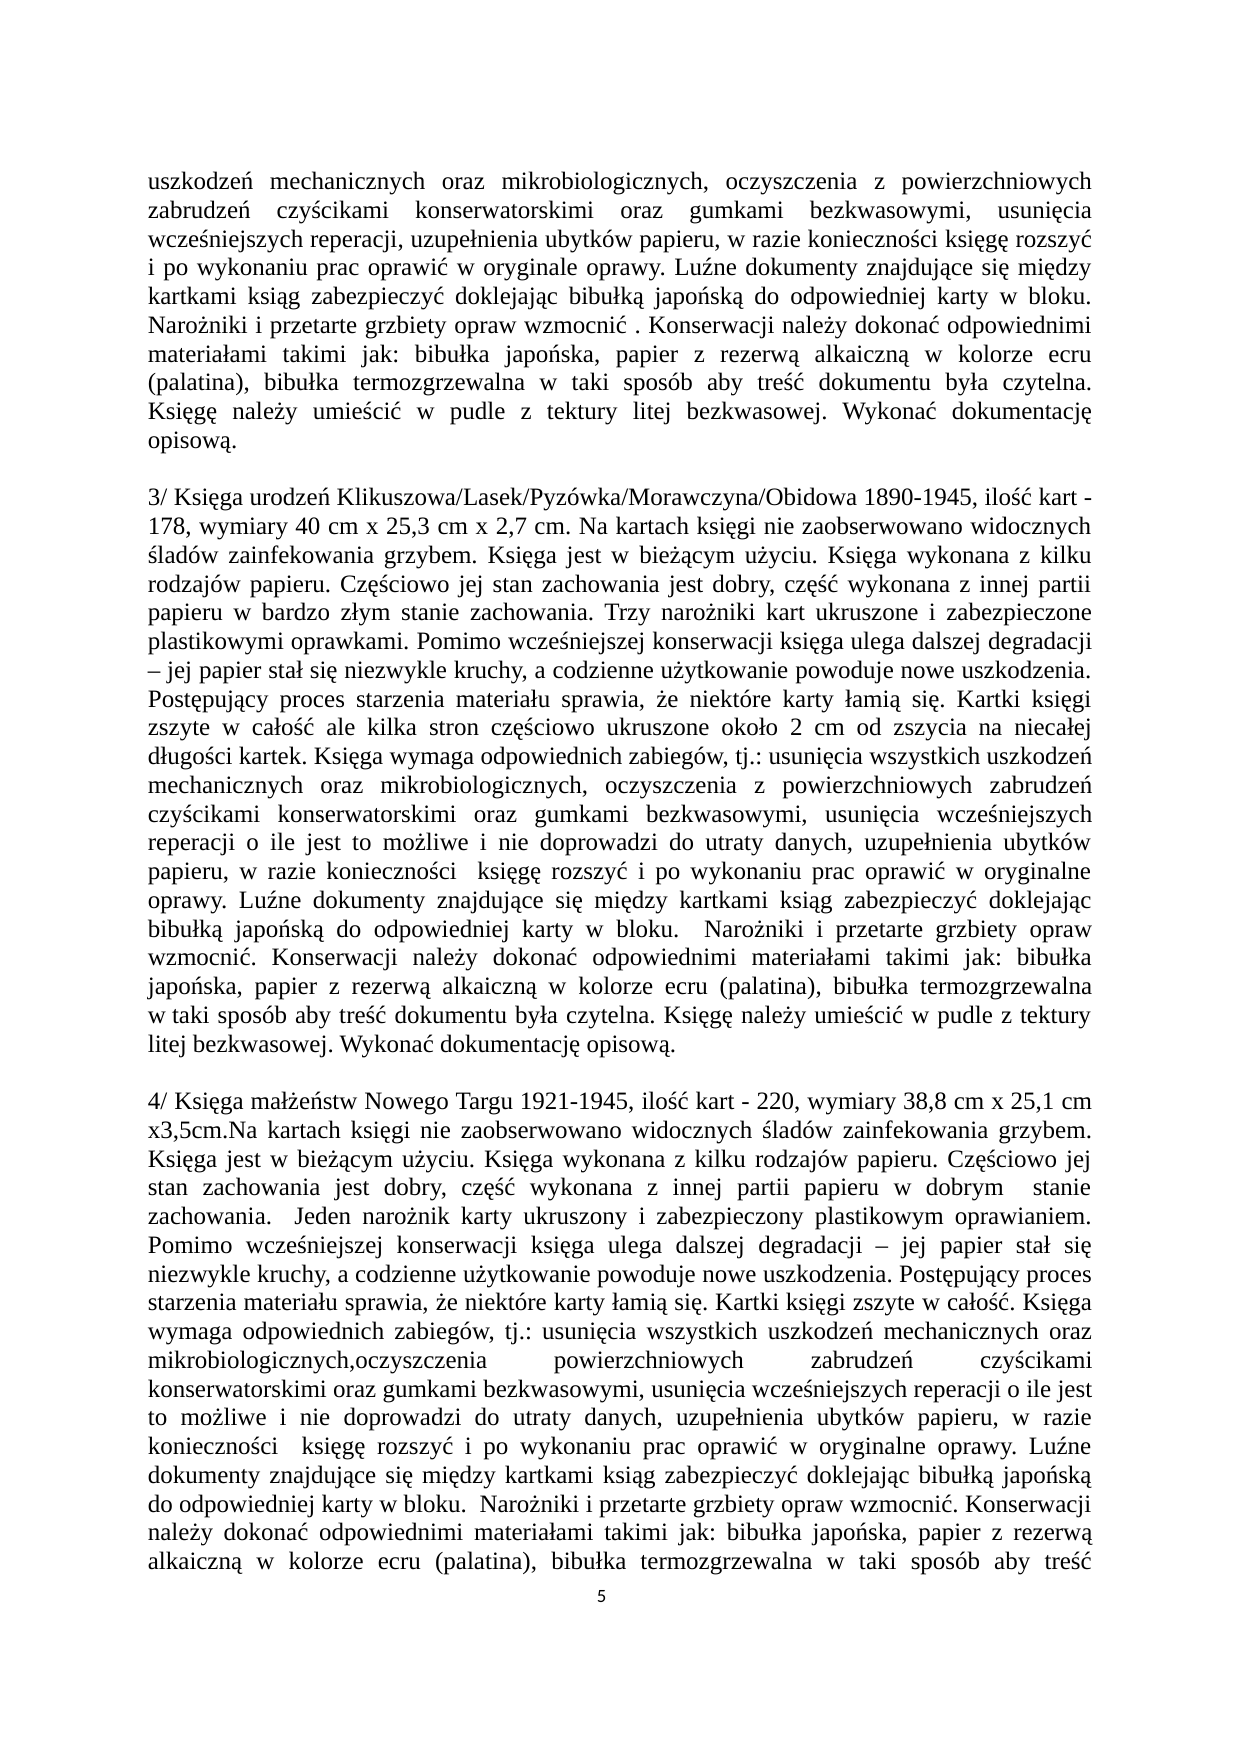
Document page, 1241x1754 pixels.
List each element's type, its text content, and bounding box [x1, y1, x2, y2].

text uszkodzeń mechanicznych oraz mikrobiologicznych, oczyszczenia z powierzchniowych zabrudzeń czyścikami konserwatorskimi oraz gumkami bezkwasowymi, usunięcia wcześniejszych reperacji, uzupełnienia ubytków papieru, w razie konieczności księgę rozszyć i po wykonaniu prac oprawić w oryginale oprawy. Luźne dokumenty znajdujące się między kartkami ksiąg zabezpieczyć doklejając bibułką japońską do odpowiedniej karty w bloku. Narożniki i przetarte grzbiety opraw wzmocnić . Konserwacji należy dokonać odpowiednimi materiałami takimi jak: bibułka japońska, papier z rezerwą alkaiczną w kolorze ecru (palatina), bibułka termozgrzewalna w taki sposób aby treść dokumentu była czytelna. Księgę należy umieścić w pudle z tektury litej bezkwasowej. Wykonać dokumentację opisową. [148, 166, 1093, 454]
text 4/ Księga małżeństw Nowego Targu 1921-1945, ilość kart - 220, wymiary 38,8 cm x 25,1 cm x3,5cm.Na kartach księgi nie zaobserwowano widocznych śladów zainfekowania grzybem. Księga jest w bieżącym użyciu. Księga wykonana z kilku rodzajów papieru. Częściowo jej stan zachowania jest dobry, część wykonana z innej partii papieru w dobrym stanie zachowania. Jeden narożnik karty ukruszony i zabezpieczony plastikowym oprawianiem. Pomimo wcześniejszej konserwacji księga ulega dalszej degradacji – jej papier stał się niezwykle kruchy, a codzienne użytkowanie powoduje nowe uszkodzenia. Postępujący proces starzenia materiału sprawia, że niektóre karty łamią się. Kartki księgi zszyte w całość. Księga wymaga odpowiednich zabiegów, tj.: usunięcia wszystkich uszkodzeń mechanicznych oraz mikrobiologicznych,oczyszczenia powierzchniowych zabrudzeń czyścikami konserwatorskimi oraz gumkami bezkwasowymi, usunięcia wcześniejszych reperacji o ile jest to możliwe i nie doprowadzi do utraty danych, uzupełnienia ubytków papieru, w razie konieczności księgę rozszyć i po wykonaniu prac oprawić w oryginalne oprawy. Luźne dokumenty znajdujące się między kartkami ksiąg zabezpieczyć doklejając bibułką japońską do odpowiedniej karty w bloku. Narożniki i przetarte grzbiety opraw wzmocnić. Konserwacji należy dokonać odpowiednimi materiałami takimi jak: bibułka japońska, papier z rezerwą alkaiczną w kolorze ecru (palatina), bibułka termozgrzewalna w taki sposób aby treść [148, 1086, 1093, 1575]
text 3/ Księga urodzeń Klikuszowa/Lasek/Pyzówka/Morawczyna/Obidowa 1890-1945, ilość kart -178, wymiary 40 cm x 25,3 cm x 2,7 cm. Na kartach księgi nie zaobserwowano widocznych śladów zainfekowania grzybem. Księga jest w bieżącym użyciu. Księga wykonana z kilku rodzajów papieru. Częściowo jej stan zachowania jest dobry, część wykonana z innej partii papieru w bardzo złym stanie zachowania. Trzy narożniki kart ukruszone i zabezpieczone plastikowymi oprawkami. Pomimo wcześniejszej konserwacji księga ulega dalszej degradacji – jej papier stał się niezwykle kruchy, a codzienne użytkowanie powoduje nowe uszkodzenia. Postępujący proces starzenia materiału sprawia, że niektóre karty łamią się. Kartki księgi zszyte w całość ale kilka stron częściowo ukruszone około 2 cm od zszycia na niecałej długości kartek. Księga wymaga odpowiednich zabiegów, tj.: usunięcia wszystkich uszkodzeń mechanicznych oraz mikrobiologicznych, oczyszczenia z powierzchniowych zabrudzeń czyścikami konserwatorskimi oraz gumkami bezkwasowymi, usunięcia wcześniejszych reperacji o ile jest to możliwe i nie doprowadzi do utraty danych, uzupełnienia ubytków papieru, w razie konieczności księgę rozszyć i po wykonaniu prac oprawić w oryginalne oprawy. Luźne dokumenty znajdujące się między kartkami ksiąg zabezpieczyć doklejając bibułką japońską do odpowiedniej karty w bloku. Narożniki i przetarte grzbiety opraw wzmocnić. Konserwacji należy dokonać odpowiednimi materiałami takimi jak: bibułka japońska, papier z rezerwą alkaiczną w kolorze ecru (palatina), bibułka termozgrzewalna w taki sposób aby treść dokumentu była czytelna. Księgę należy umieścić w pudle z tektury litej bezkwasowej. Wykonać dokumentację opisową. [148, 482, 1093, 1057]
